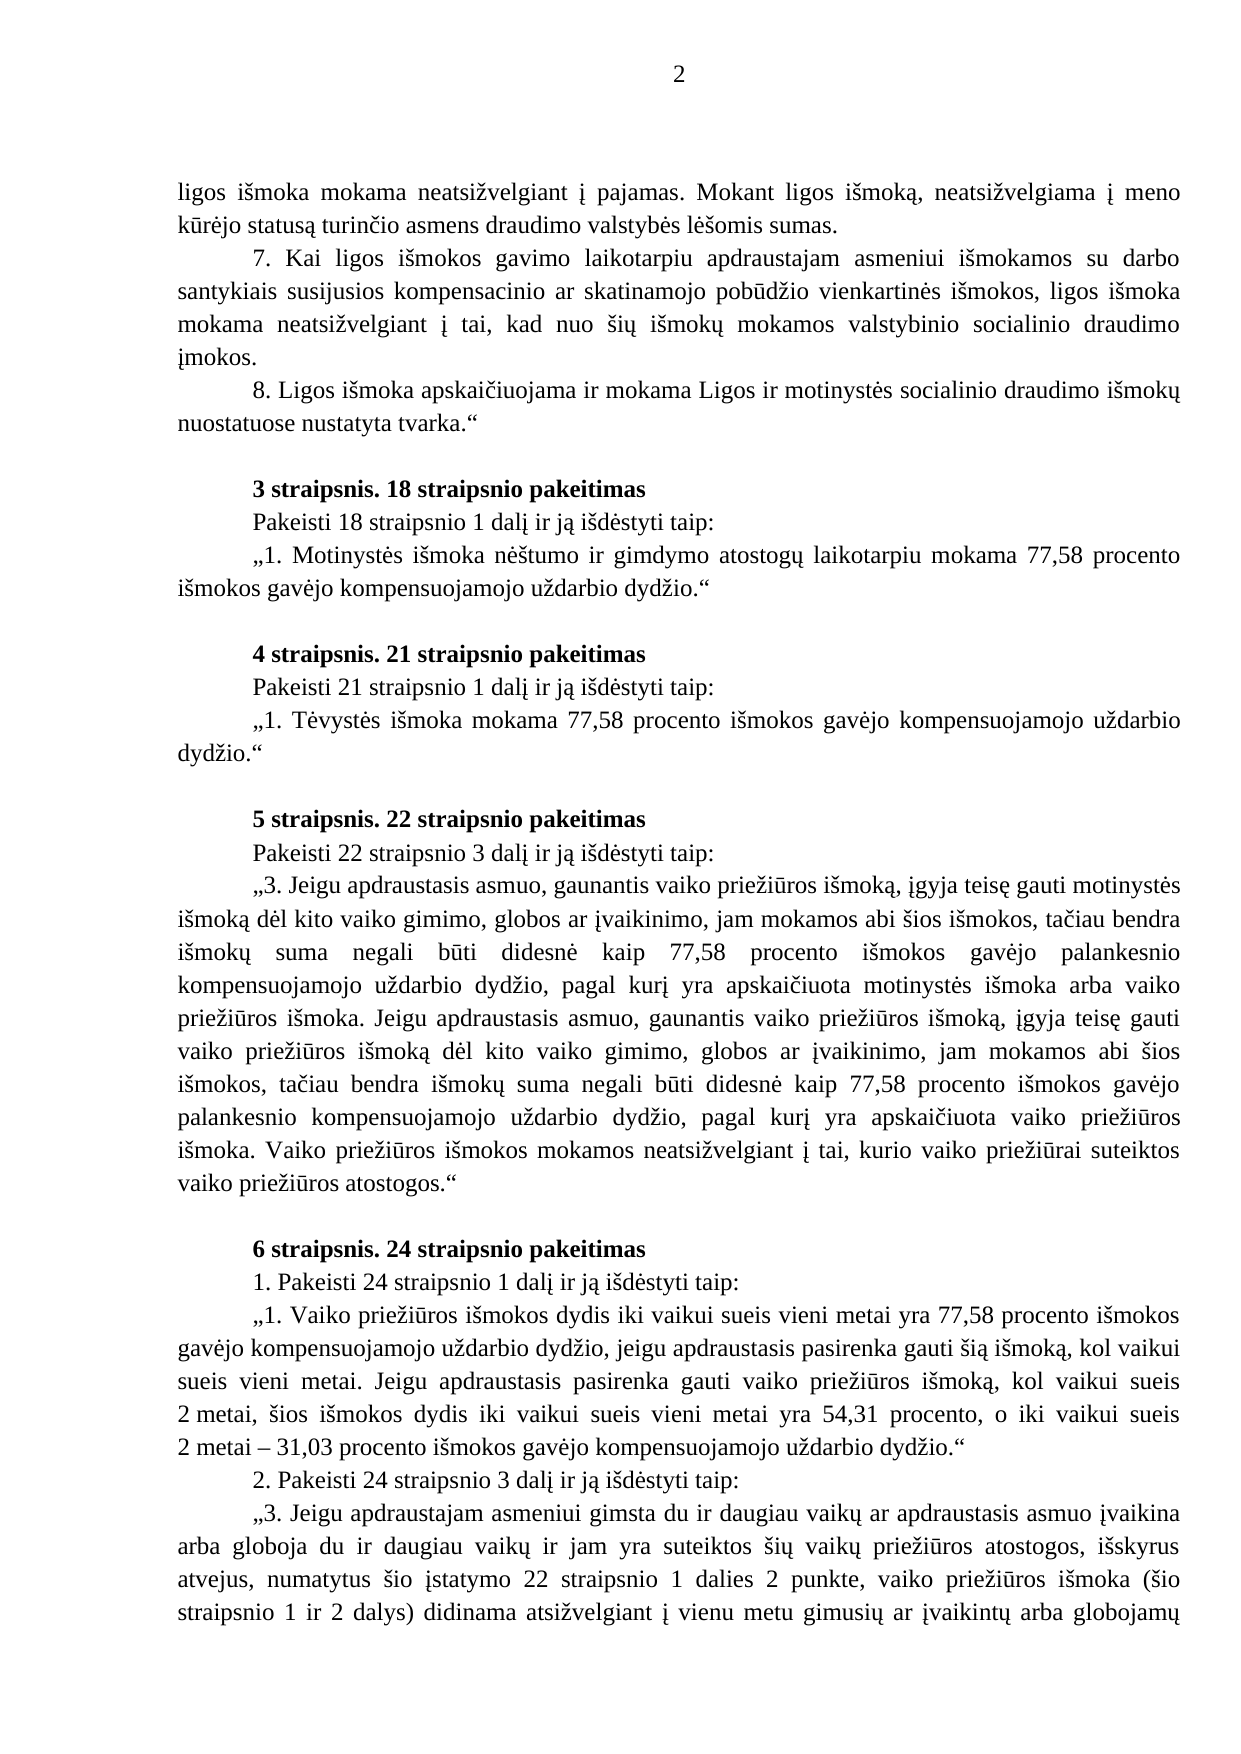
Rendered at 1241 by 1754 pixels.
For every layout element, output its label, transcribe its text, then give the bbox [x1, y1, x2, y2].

text 4 straipsnis. 21 straipsnio pakeitimas [177, 639, 1181, 668]
text 7. Kai ligos išmokos gavimo laikotarpiu apdraustajam asmeniui išmokamos su darbo santykiais susijusios kompensacinio ar skatinamojo pobūdžio vienkartinės išmokos, ligos išmoka mokama neatsižvelgiant į tai, kad nuo šių išmokų mokamos valstybinio socialinio draudimo įmokos. [177, 243, 1181, 371]
text Pakeisti 18 straipsnio 1 dalį ir ją išdėstyti taip: [177, 507, 1181, 536]
text 2. Pakeisti 24 straipsnio 3 dalį ir ją išdėstyti taip: [177, 1465, 1181, 1494]
text ligos išmoka mokama neatsižvelgiant į pajamas. Mokant ligos išmoką, neatsižvelgiama į meno kūrėjo statusą turinčio asmens draudimo valstybės lėšomis sumas. [177, 177, 1181, 239]
text 3 straipsnis. 18 straipsnio pakeitimas [177, 474, 1181, 503]
text 1. Pakeisti 24 straipsnio 1 dalį ir ją išdėstyti taip: [177, 1267, 1181, 1296]
text „3. Jeigu apdraustasis asmuo, gaunantis vaiko priežiūros išmoką, įgyja teisę gauti motinystės išmoką dėl kito vaiko gimimo, globos ar įvaikinimo, jam mokamos abi šios išmokos, tačiau bendra išmokų suma negali būti didesnė kaip 77,58 procento išmokos gavėjo palankesnio kompensuojamojo uždarbio dydžio, pagal kurį yra apskaičiuota motinystės išmoka arba vaiko priežiūros išmoka. Jeigu apdraustasis asmuo, gaunantis vaiko priežiūros išmoką, įgyja teisę gauti vaiko priežiūros išmoką dėl kito vaiko gimimo, globos ar įvaikinimo, jam mokamos abi šios išmokos, tačiau bendra išmokų suma negali būti didesnė kaip 77,58 procento išmokos gavėjo palankesnio kompensuojamojo uždarbio dydžio, pagal kurį yra apskaičiuota vaiko priežiūros išmoka. Vaiko priežiūros išmokos mokamos neatsižvelgiant į tai, kurio vaiko priežiūrai suteiktos vaiko priežiūros atostogos.“ [177, 871, 1181, 1197]
text „3. Jeigu apdraustajam asmeniui gimsta du ir daugiau vaikų ar apdraustasis asmuo įvaikina arba globoja du ir daugiau vaikų ir jam yra suteiktos šių vaikų priežiūros atostogos, išskyrus atvejus, numatytus šio įstatymo 22 straipsnio 1 dalies 2 punkte, vaiko priežiūros išmoka (šio straipsnio 1 ir 2 dalys) didinama atsižvelgiant į vienu metu gimusių ar įvaikintų arba globojamų [177, 1498, 1181, 1626]
text „1. Vaiko priežiūros išmokos dydis iki vaikui sueis vieni metai yra 77,58 procento išmokos gavėjo kompensuojamojo uždarbio dydžio, jeigu apdraustasis pasirenka gauti šią išmoką, kol vaikui sueis vieni metai. Jeigu apdraustasis pasirenka gauti vaiko priežiūros išmoką, kol vaikui sueis 2 metai, šios išmokos dydis iki vaikui sueis vieni metai yra 54,31 procento, o iki vaikui sueis 2 metai – 31,03 procento išmokos gavėjo kompensuojamojo uždarbio dydžio.“ [177, 1300, 1181, 1461]
text „1. Tėvystės išmoka mokama 77,58 procento išmokos gavėjo kompensuojamojo uždarbio dydžio.“ [177, 706, 1181, 767]
text 5 straipsnis. 22 straipsnio pakeitimas [177, 804, 1181, 833]
text „1. Motinystės išmoka nėštumo ir gimdymo atostogų laikotarpiu mokama 77,58 procento išmokos gavėjo kompensuojamojo uždarbio dydžio.“ [177, 540, 1181, 602]
text 6 straipsnis. 24 straipsnio pakeitimas [177, 1234, 1181, 1263]
text Pakeisti 21 straipsnio 1 dalį ir ją išdėstyti taip: [177, 672, 1181, 701]
text 8. Ligos išmoka apskaičiuojama ir mokama Ligos ir motinystės socialinio draudimo išmokų nuostatuose nustatyta tvarka.“ [177, 375, 1181, 437]
text Pakeisti 22 straipsnio 3 dalį ir ją išdėstyti taip: [177, 838, 1181, 866]
